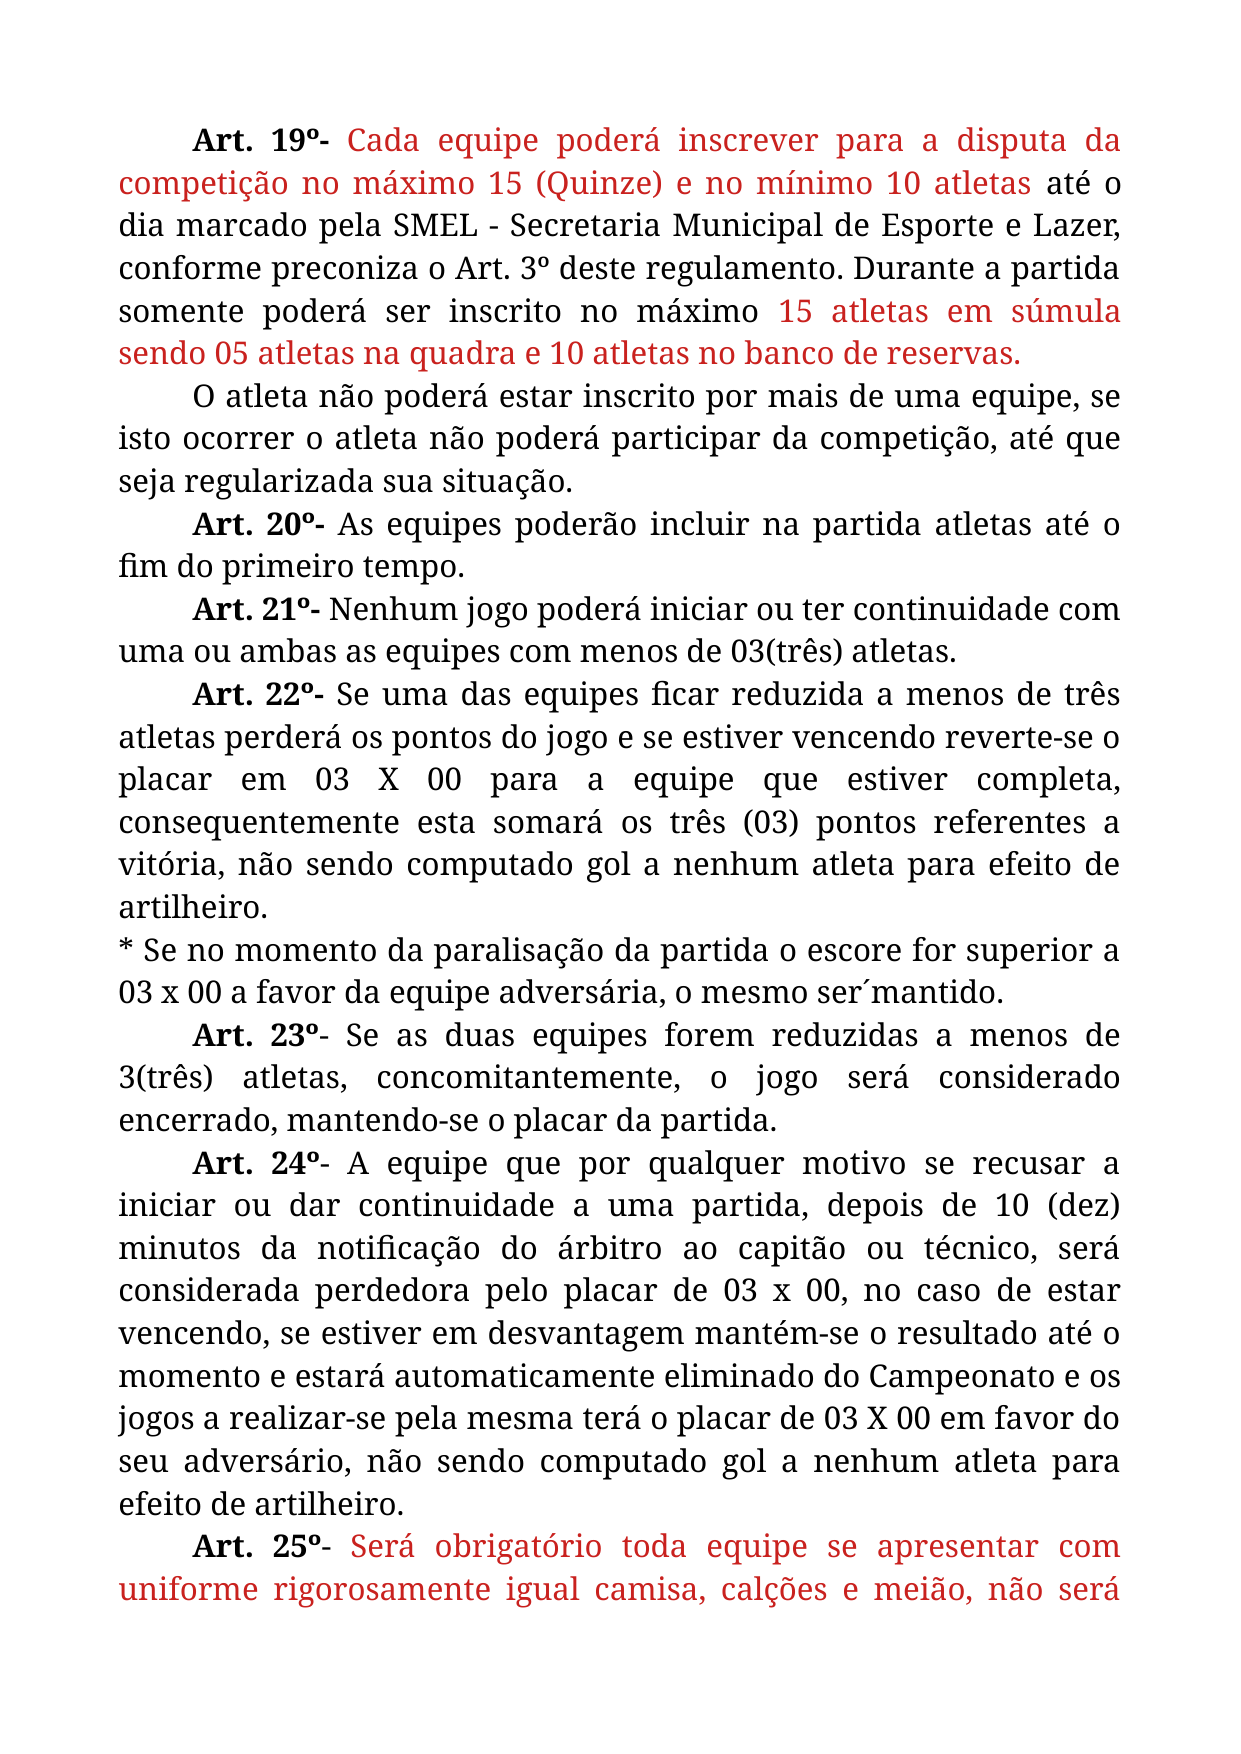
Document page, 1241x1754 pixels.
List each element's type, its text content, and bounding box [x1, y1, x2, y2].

text Art. 22º- Se uma das equipes ficar reduzida a menos de três atletas perderá os pontos do jogo e se estiver vencendo reverte-se o placar em 03 X 00 para a equipe que estiver completa, consequentemente esta somará os três (03) pontos referentes a vitória, não sendo computado gol a nenhum atleta para efeito de artilheiro. [118, 672, 1122, 928]
text Art. 21º- Nenhum jogo poderá iniciar ou ter continuidade com uma ou ambas as equipes com menos de 03(três) atletas. [118, 587, 1122, 672]
text Art. 24º- A equipe que por qualquer motivo se recusar a iniciar ou dar continuidade a uma partida, depois de 10 (dez) minutos da notificação do árbitro ao capitão ou técnico, será considerada perdedora pelo placar de 03 x 00, no caso de estar vencendo, se estiver em desvantagem mantém-se o resultado até o momento e estará automaticamente eliminado do Campeonato e os jogos a realizar-se pela mesma terá o placar de 03 X 00 em favor do seu adversário, não sendo computado gol a nenhum atleta para efeito de artilheiro. [118, 1141, 1122, 1524]
text Art. 23º- Se as duas equipes forem reduzidas a menos de 3(três) atletas, concomitantemente, o jogo será considerado encerrado, mantendo-se o placar da partida. [118, 1013, 1122, 1141]
text O atleta não poderá estar inscrito por mais de uma equipe, se isto ocorrer o atleta não poderá participar da competição, até que seja regularizada sua situação. [118, 374, 1122, 502]
text Art. 20º- As equipes poderão incluir na partida atletas até o fim do primeiro tempo. [118, 502, 1122, 587]
text * Se no momento da paralisação da partida o escore for superior a 03 x 00 a favor da equipe adversária, o mesmo ser´mantido. [118, 928, 1122, 1013]
text Art. 19º- Cada equipe poderá inscrever para a disputa da competição no máximo 15 (Quinze) e no mínimo 10 atletas até o dia marcado pela SMEL - Secretaria Municipal de Esporte e Lazer, conforme preconiza o Art. 3º deste regulamento. Durante a partida somente poderá ser inscrito no máximo 15 atletas em súmula sendo 05 atletas na quadra e 10 atletas no banco de reservas. [118, 118, 1122, 374]
text Art. 25º- Será obrigatório toda equipe se apresentar com uniforme rigorosamente igual camisa, calções e meião, não será [118, 1524, 1122, 1609]
